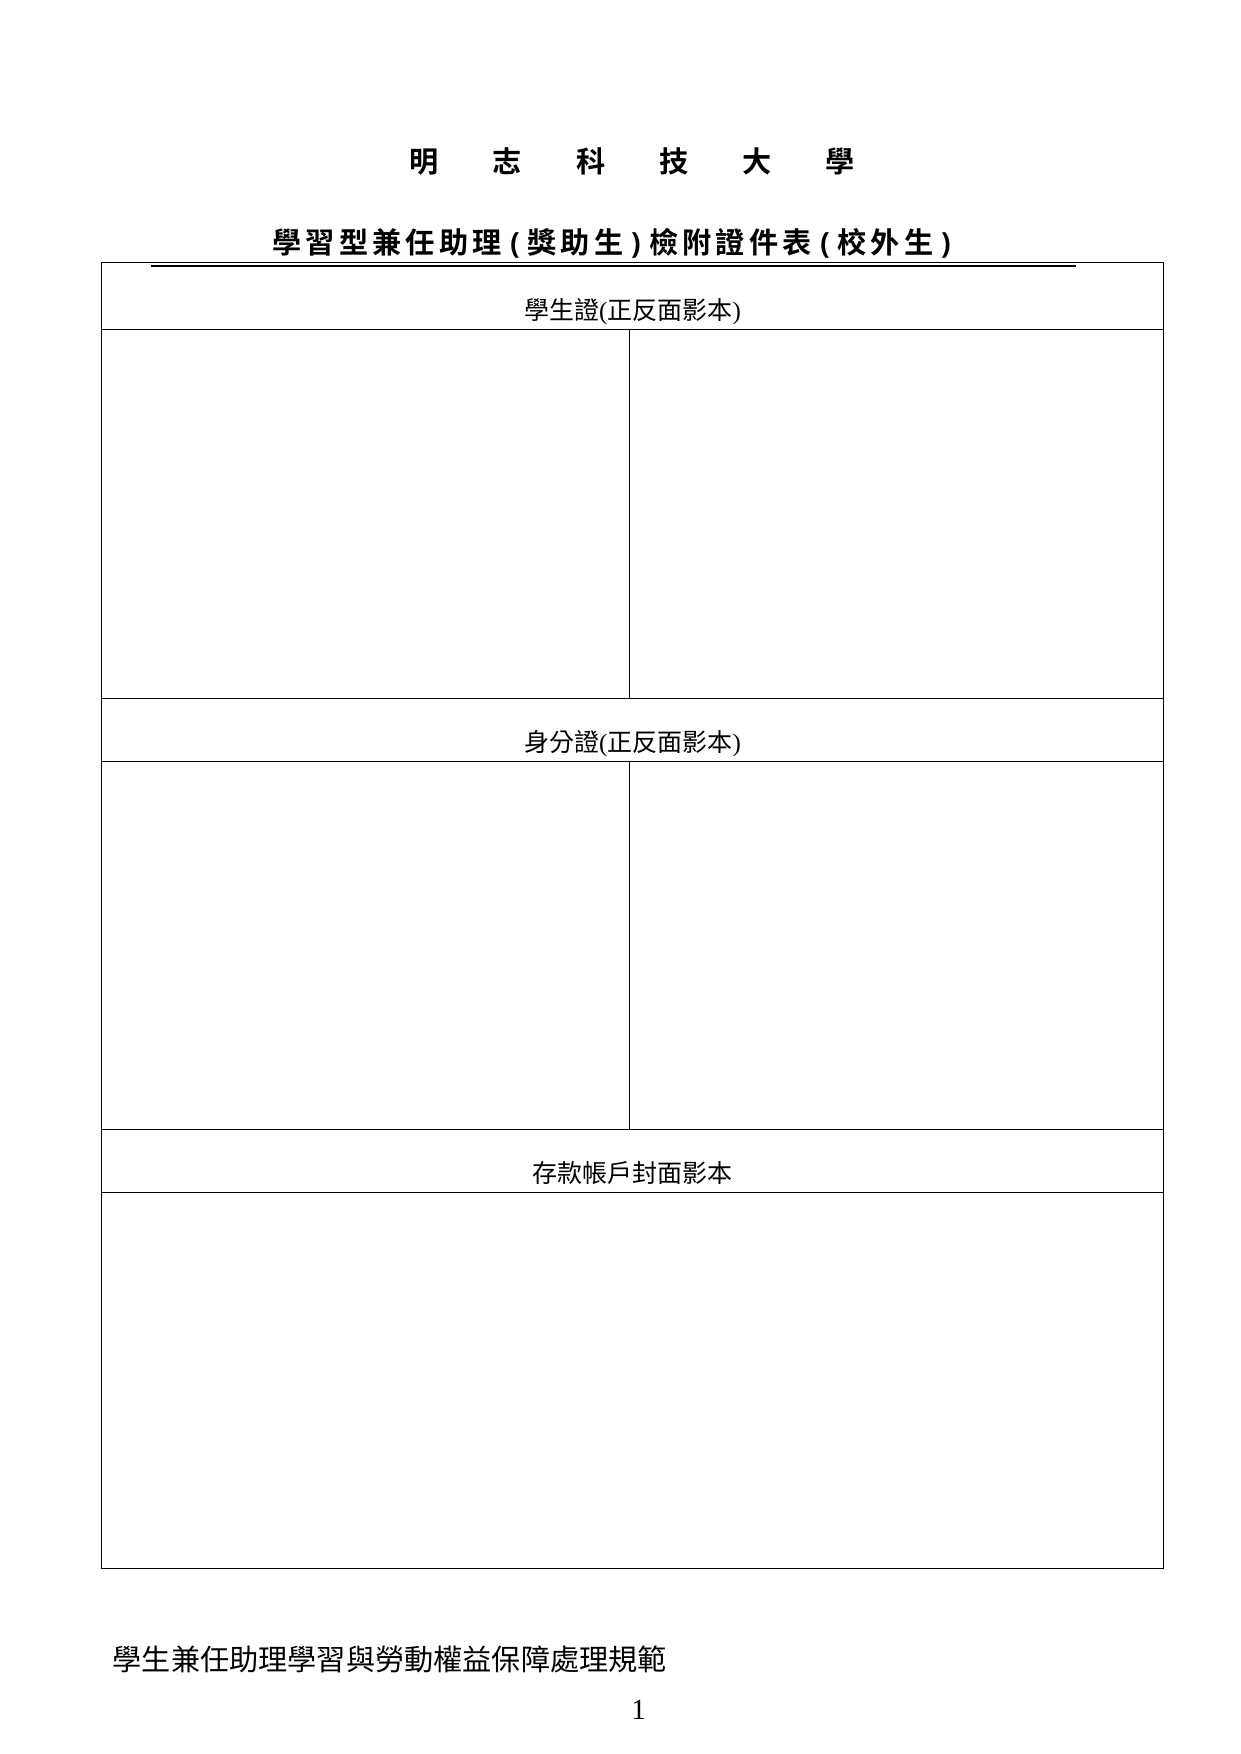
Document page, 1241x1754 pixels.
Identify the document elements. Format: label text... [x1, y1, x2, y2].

table_header [101, 199, 151, 262]
table_cell [630, 762, 1163, 1129]
table_cell 學生證(正反面影本) [102, 263, 1163, 329]
table_header [1076, 199, 1163, 262]
table_cell 身分證(正反面影本) [102, 699, 1163, 761]
table_cell [102, 1193, 1163, 1568]
table_cell 存款帳戶封面影本 [102, 1130, 1163, 1192]
table_cell [102, 330, 629, 697]
table_cell [102, 762, 629, 1129]
table_header 學習型兼任助理(獎助生)檢附證件表(校外生) [151, 199, 1076, 262]
table_cell [630, 330, 1163, 697]
text 明 志 科 技 大 學 [112, 138, 1152, 181]
